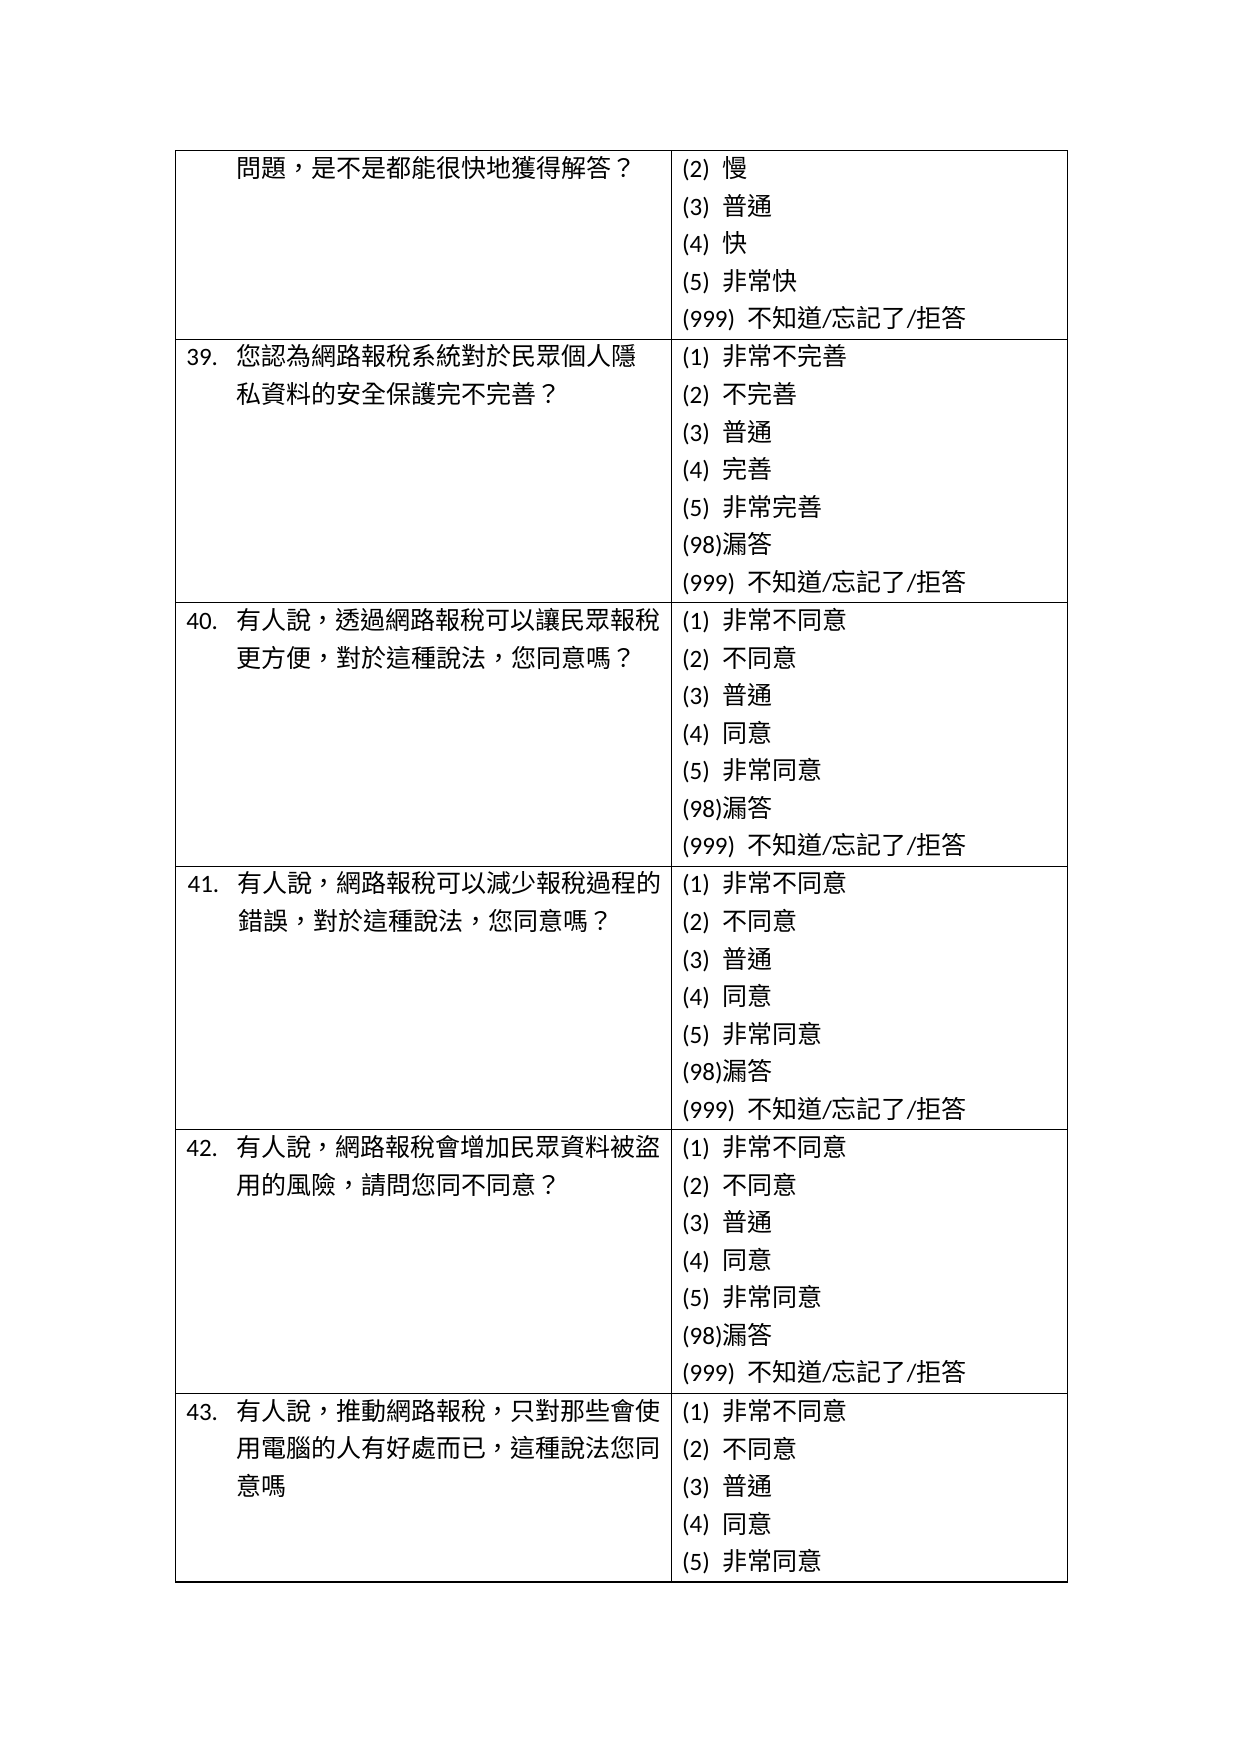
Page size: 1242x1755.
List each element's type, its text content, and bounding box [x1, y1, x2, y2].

table_cell 39. 您認為網路報稅系統對於民眾個人隱 私資料的安全保護完不完善？ [176, 340, 671, 602]
table_header (2) 慢 (3) 普通 (4) 快 (5) 非常快 (999) 不知道/忘記了/拒答 [672, 151, 1067, 338]
table_cell (1) 非常不同意 (2) 不同意 (3) 普通 (4) 同意 (5) 非常同意 (98)漏答 (999) 不知道/忘記了/拒答 [672, 603, 1067, 866]
table_cell 43. 有人說，推動網路報稅，只對那些會使 用電腦的人有好處而已，這種說法您同 意嗎 [176, 1394, 671, 1581]
table_cell (1) 非常不同意 (2) 不同意 (3) 普通 (4) 同意 (5) 非常同意 [672, 1394, 1067, 1581]
table_cell 40. 有人說，透過網路報稅可以讓民眾報稅 更方便，對於這種說法，您同意嗎？ [176, 603, 671, 866]
table_cell 41. 有人說，網路報稅可以減少報稅過程的 錯誤，對於這種說法，您同意嗎？ [176, 867, 671, 1129]
table_cell (1) 非常不同意 (2) 不同意 (3) 普通 (4) 同意 (5) 非常同意 (98)漏答 (999) 不知道/忘記了/拒答 [672, 867, 1067, 1129]
table_cell (1) 非常不完善 (2) 不完善 (3) 普通 (4) 完善 (5) 非常完善 (98)漏答 (999) 不知道/忘記了/拒答 [672, 340, 1067, 602]
table_cell (1) 非常不同意 (2) 不同意 (3) 普通 (4) 同意 (5) 非常同意 (98)漏答 (999) 不知道/忘記了/拒答 [672, 1130, 1067, 1393]
table_cell 42. 有人說，網路報稅會增加民眾資料被盜 用的風險，請問您同不同意？ [176, 1130, 671, 1393]
table_header 問題，是不是都能很快地獲得解答？ [176, 151, 671, 338]
